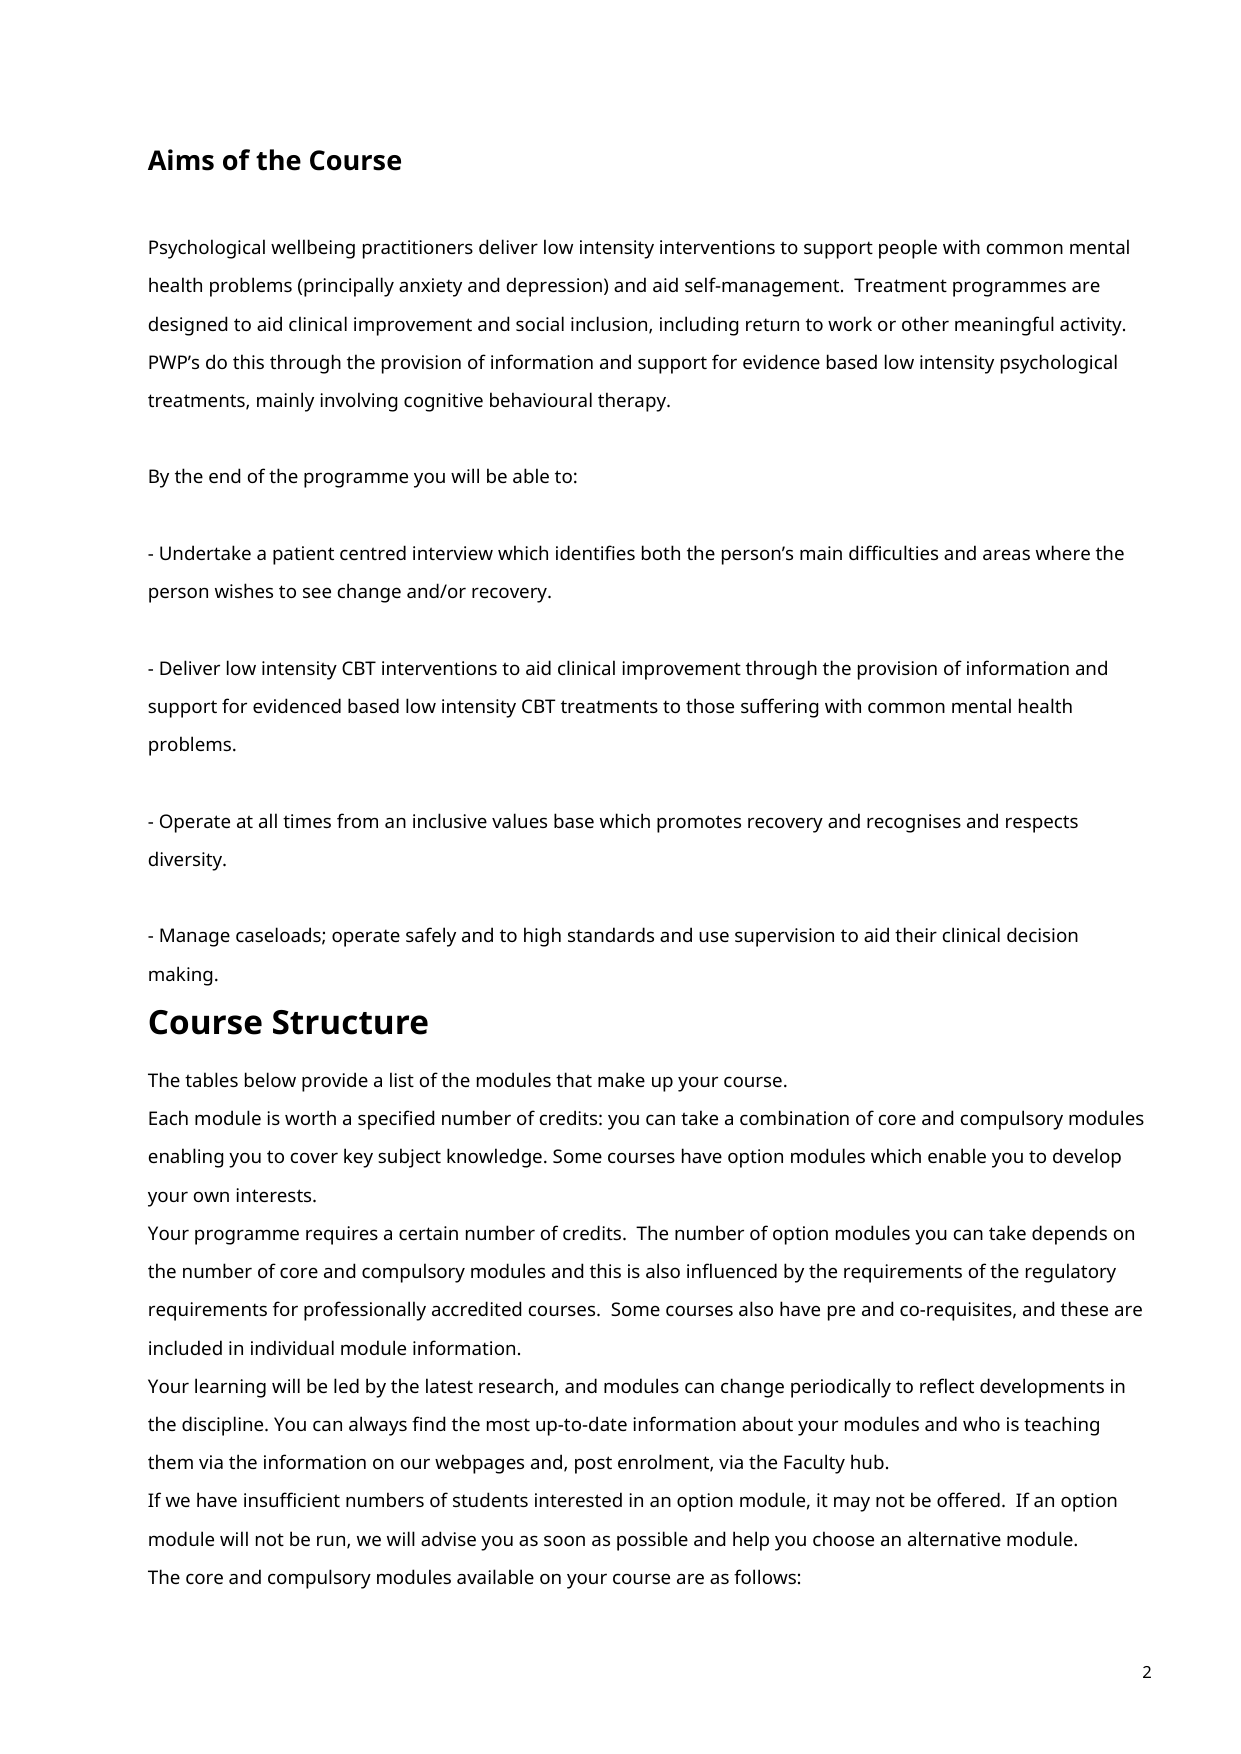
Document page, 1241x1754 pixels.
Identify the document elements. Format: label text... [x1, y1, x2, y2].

text The core and compulsory modules available on your course are as follows: [148, 1564, 1152, 1590]
text Psychological wellbeing practitioners deliver low intensity interventions to support people with common mental health problems (principally anxiety and depression) and aid self-management. Treatment programmes are designed to aid clinical improvement and social inclusion, including return to work or other meaningful activity. PWP’s do this through the provision of information and support for evidence based low intensity psychological treatments, mainly involving cognitive behavioural therapy. By the end of the programme you will be able to: - Undertake a patient centred interview which identifies both the person’s main difficulties and areas where the person wishes to see change and/or recovery. - Deliver low intensity CBT interventions to aid clinical improvement through the provision of information and support for evidenced based low intensity CBT treatments to those suffering with common mental health problems. - Operate at all times from an inclusive values base which promotes recovery and recognises and respects diversity. - Manage caseloads; operate safely and to high standards and use supervision to aid their clinical decision making. [148, 234, 1152, 986]
subtitle Course Structure [148, 999, 1152, 1044]
text Your learning will be led by the latest research, and modules can change periodically to reflect developments in the discipline. You can always find the most up-to-date information about your modules and who is teaching them via the information on our webpages and, post enrolment, via the Faculty hub. [148, 1373, 1152, 1475]
text If we have insufficient numbers of students interested in an option module, it may not be offered. If an option module will not be run, we will advise you as soon as possible and help you choose an alternative module. [148, 1488, 1152, 1551]
text Your programme requires a certain number of credits. The number of option modules you can take depends on the number of core and compulsory modules and this is also influenced by the requirements of the regulatory requirements for professionally accredited courses. Some courses also have pre and co-requisites, and these are included in individual module information. [148, 1220, 1152, 1360]
text The tables below provide a list of the modules that make up your course. [148, 1067, 1152, 1093]
text Each module is worth a specified number of credits: you can take a combination of core and compulsory modules enabling you to cover key subject knowledge. Some courses have option modules which enable you to develop your own interests. [148, 1105, 1152, 1207]
subtitle Aims of the Course [148, 141, 1152, 178]
